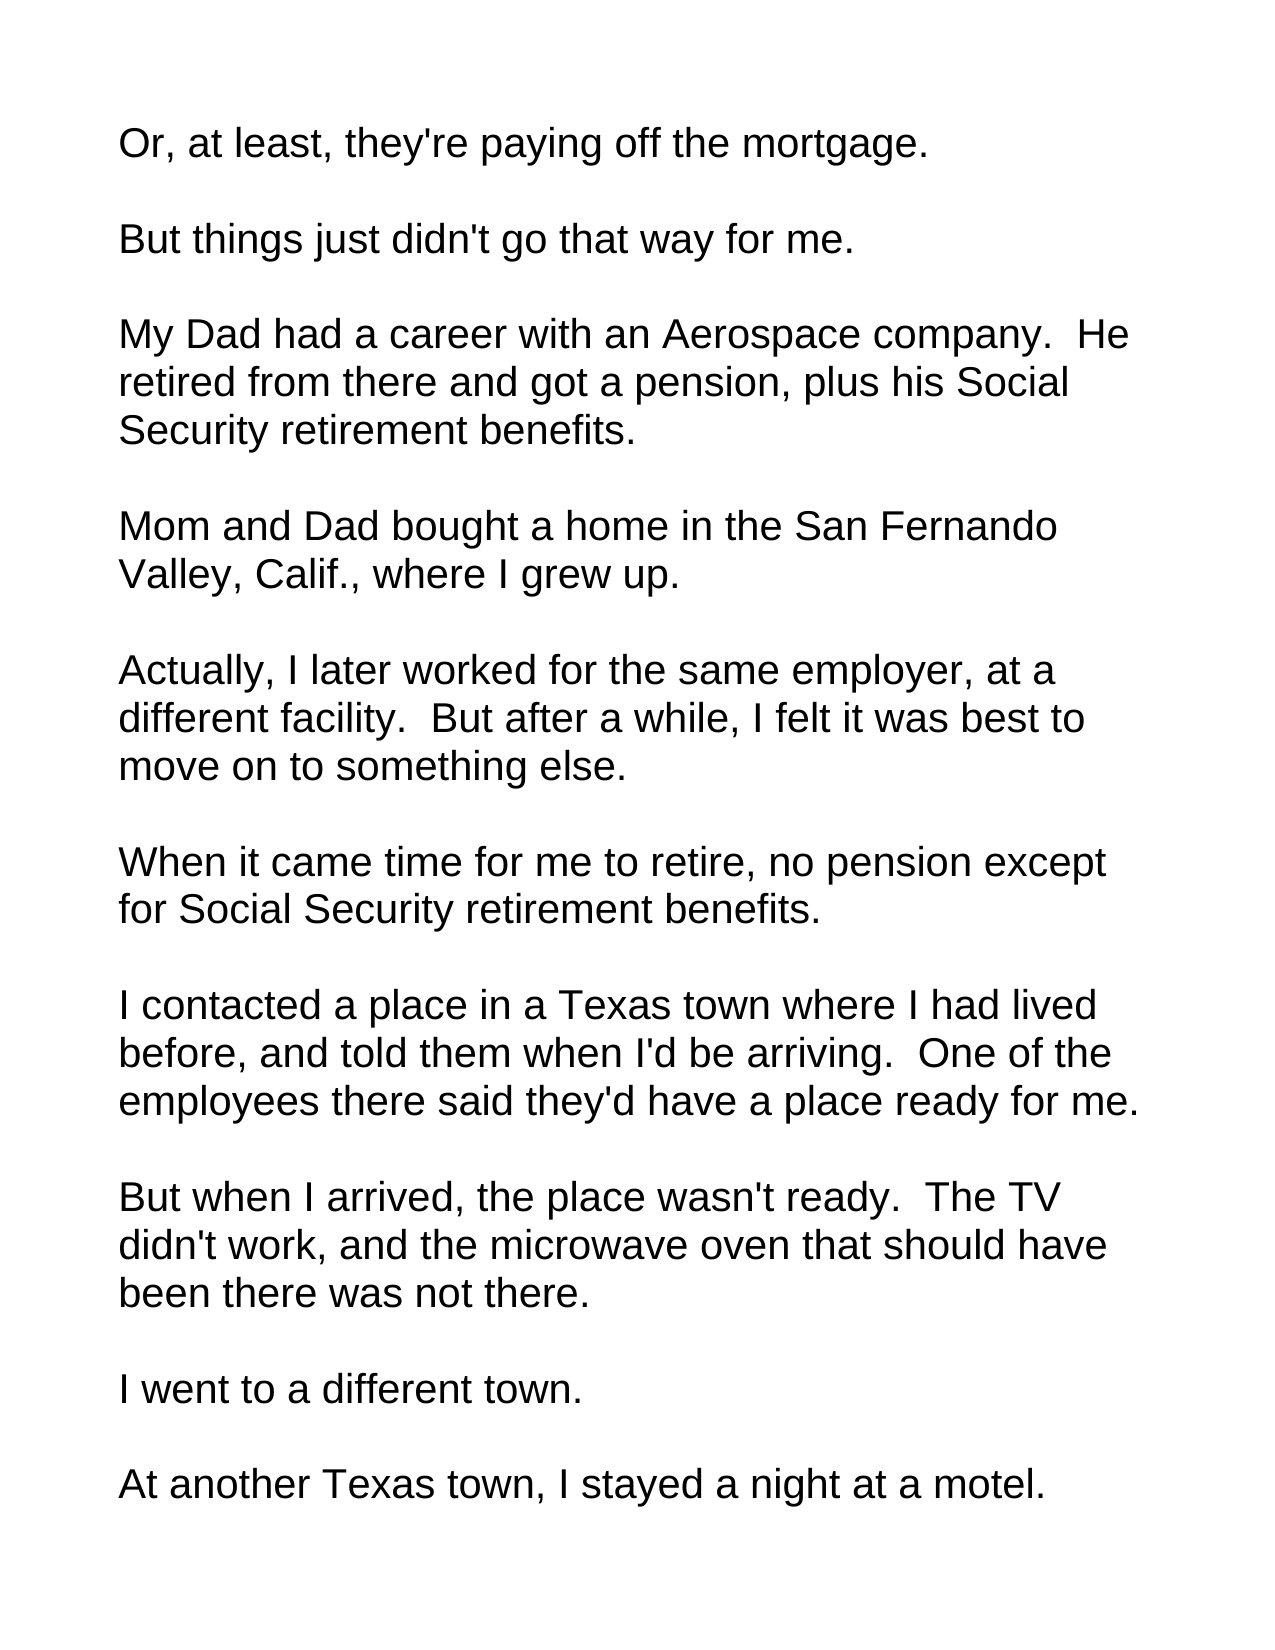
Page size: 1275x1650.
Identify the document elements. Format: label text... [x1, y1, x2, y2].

text When it came time for me to retire, no pension except for Social Security retirement benefits. [118, 837, 1157, 933]
text Or, at least, they're paying off the mortgage. [118, 118, 1157, 166]
text Mom and Dad bought a home in the San Fernando Valley, Calif., where I grew up. [118, 501, 1157, 597]
text At another Texas town, I stayed a night at a motel. [118, 1460, 1157, 1508]
text But things just didn't go that way for me. [118, 214, 1157, 262]
text Actually, I later worked for the same employer, at a different facility. But after a while, I felt it was best to move on to something else. [118, 645, 1157, 789]
text But when I arrived, the place wasn't ready. The TV didn't work, and the microwave oven that should have been there was not there. [118, 1172, 1157, 1316]
text I went to a different town. [118, 1364, 1157, 1412]
text My Dad had a career with an Aerospace company. He retired from there and got a pension, plus his Social Security retirement benefits. [118, 310, 1157, 453]
text I contacted a place in a Texas town where I had lived before, and told them when I'd be arriving. One of the employees there said they'd have a place ready for me. [118, 981, 1157, 1124]
